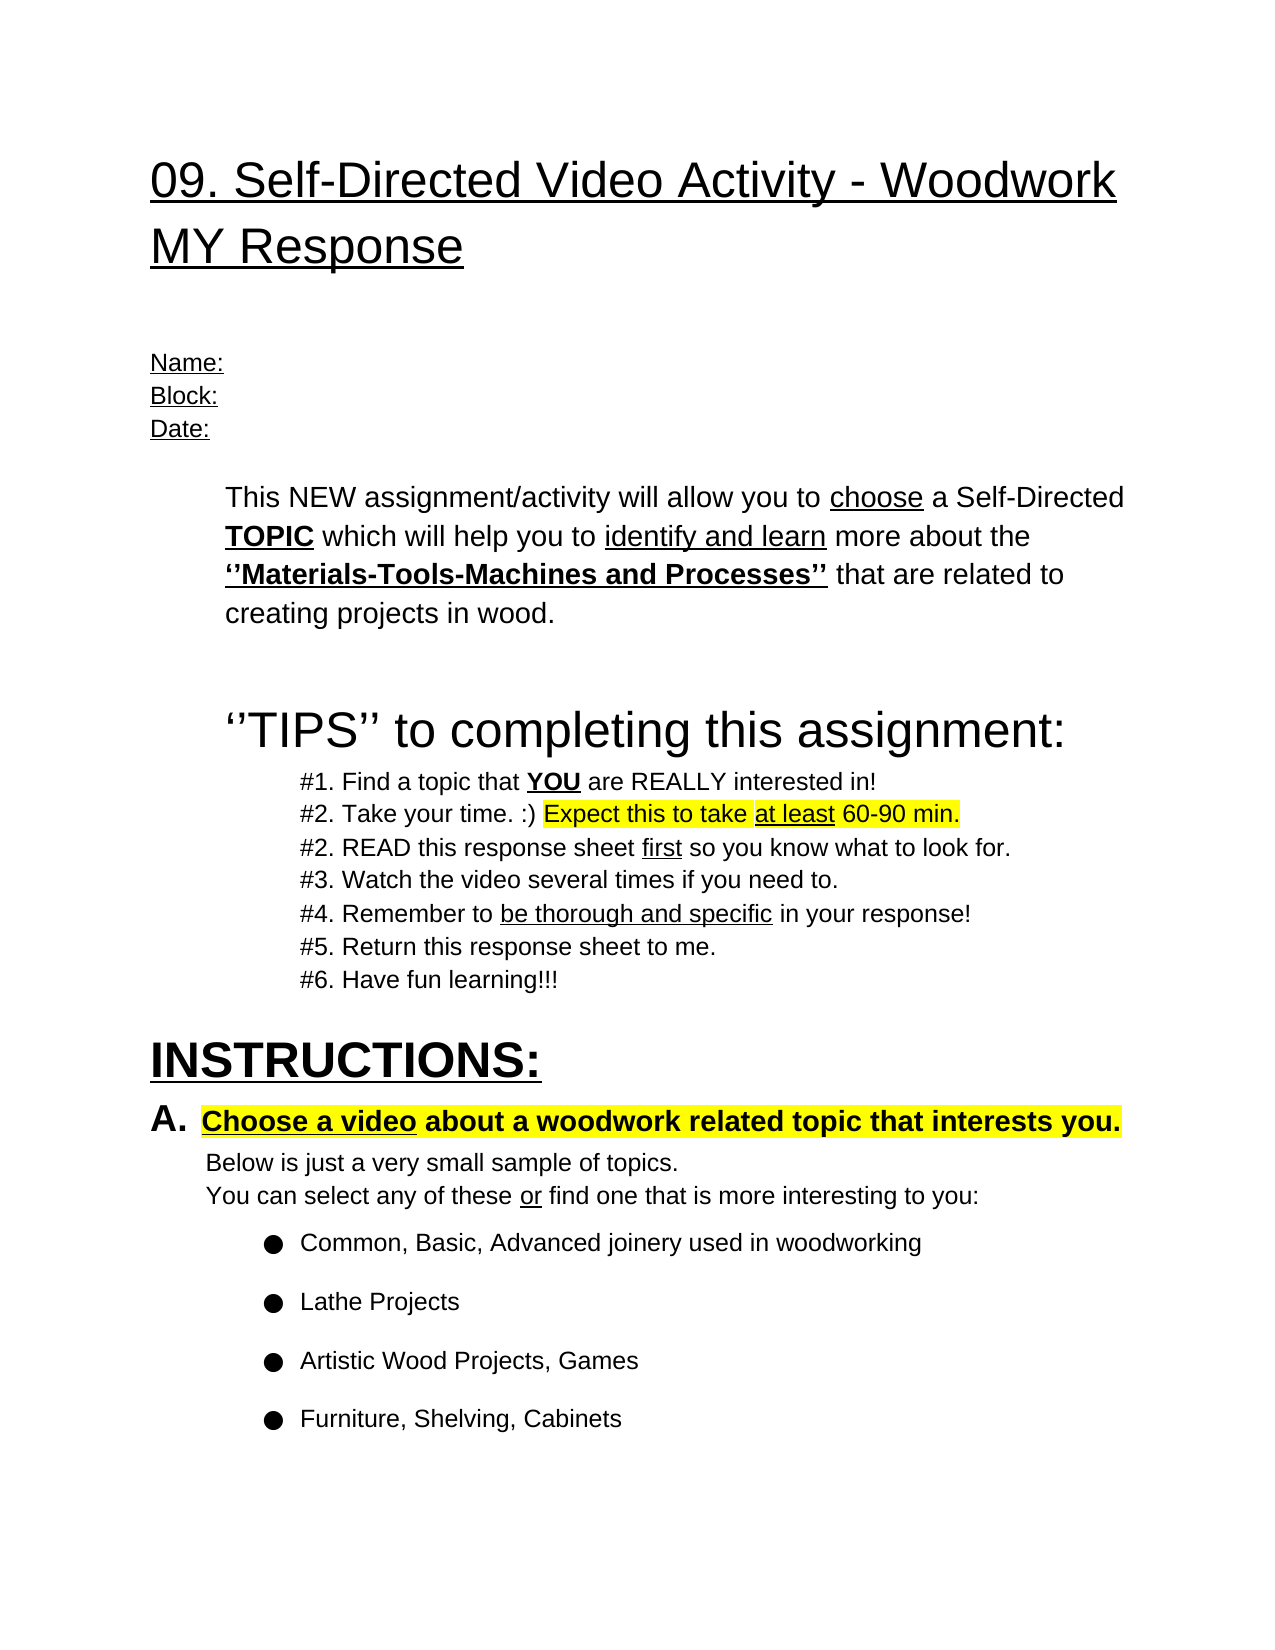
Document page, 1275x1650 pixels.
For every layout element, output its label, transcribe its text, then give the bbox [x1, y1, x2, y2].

text Date: [150, 414, 1125, 443]
text #1. Find a topic that YOU are REALLY interested in! [225, 766, 1125, 795]
text 09. Self-Directed Video Activity - Woodwork [150, 150, 1125, 207]
text #2. Take your time. :) Expect this to take at least 60-90 min. [225, 799, 1125, 828]
text MY Response [150, 216, 1125, 273]
text #4. Remember to be thorough and specific in your response! [300, 898, 1125, 927]
text INSTRUCTIONS: [150, 1031, 1125, 1088]
text Block: [150, 381, 1125, 410]
list Lathe Projects [262, 1273, 1125, 1324]
list Furniture, Shelving, Cabinets [262, 1391, 1125, 1442]
text Name: [150, 348, 1125, 377]
text This NEW assignment/activity will allow you to choose a Self-Directed TOPIC which will help you to identify and learn more about the ‘’Materials-Tools-Machines and Processes’’ that are related to creating projects in wood. [225, 480, 1125, 629]
list Common, Basic, Advanced joinery used in woodworking [262, 1214, 1125, 1266]
text #5. Return this response sheet to me. [300, 932, 1125, 960]
text You can select any of these or find one that is more interesting to you: [150, 1181, 1125, 1210]
text ‘’TIPS’’ to completing this assignment: [225, 700, 1125, 758]
text #2. READ this response sheet first so you know what to look for. [300, 832, 1125, 861]
text A. Choose a video about a woodwork related topic that interests you. [150, 1097, 1125, 1140]
text #6. Have fun learning!!! [300, 964, 1125, 993]
list Artistic Wood Projects, Games [262, 1332, 1125, 1383]
text Below is just a very small sample of topics. [150, 1148, 1125, 1177]
text #3. Watch the video several times if you need to. [300, 866, 1125, 894]
